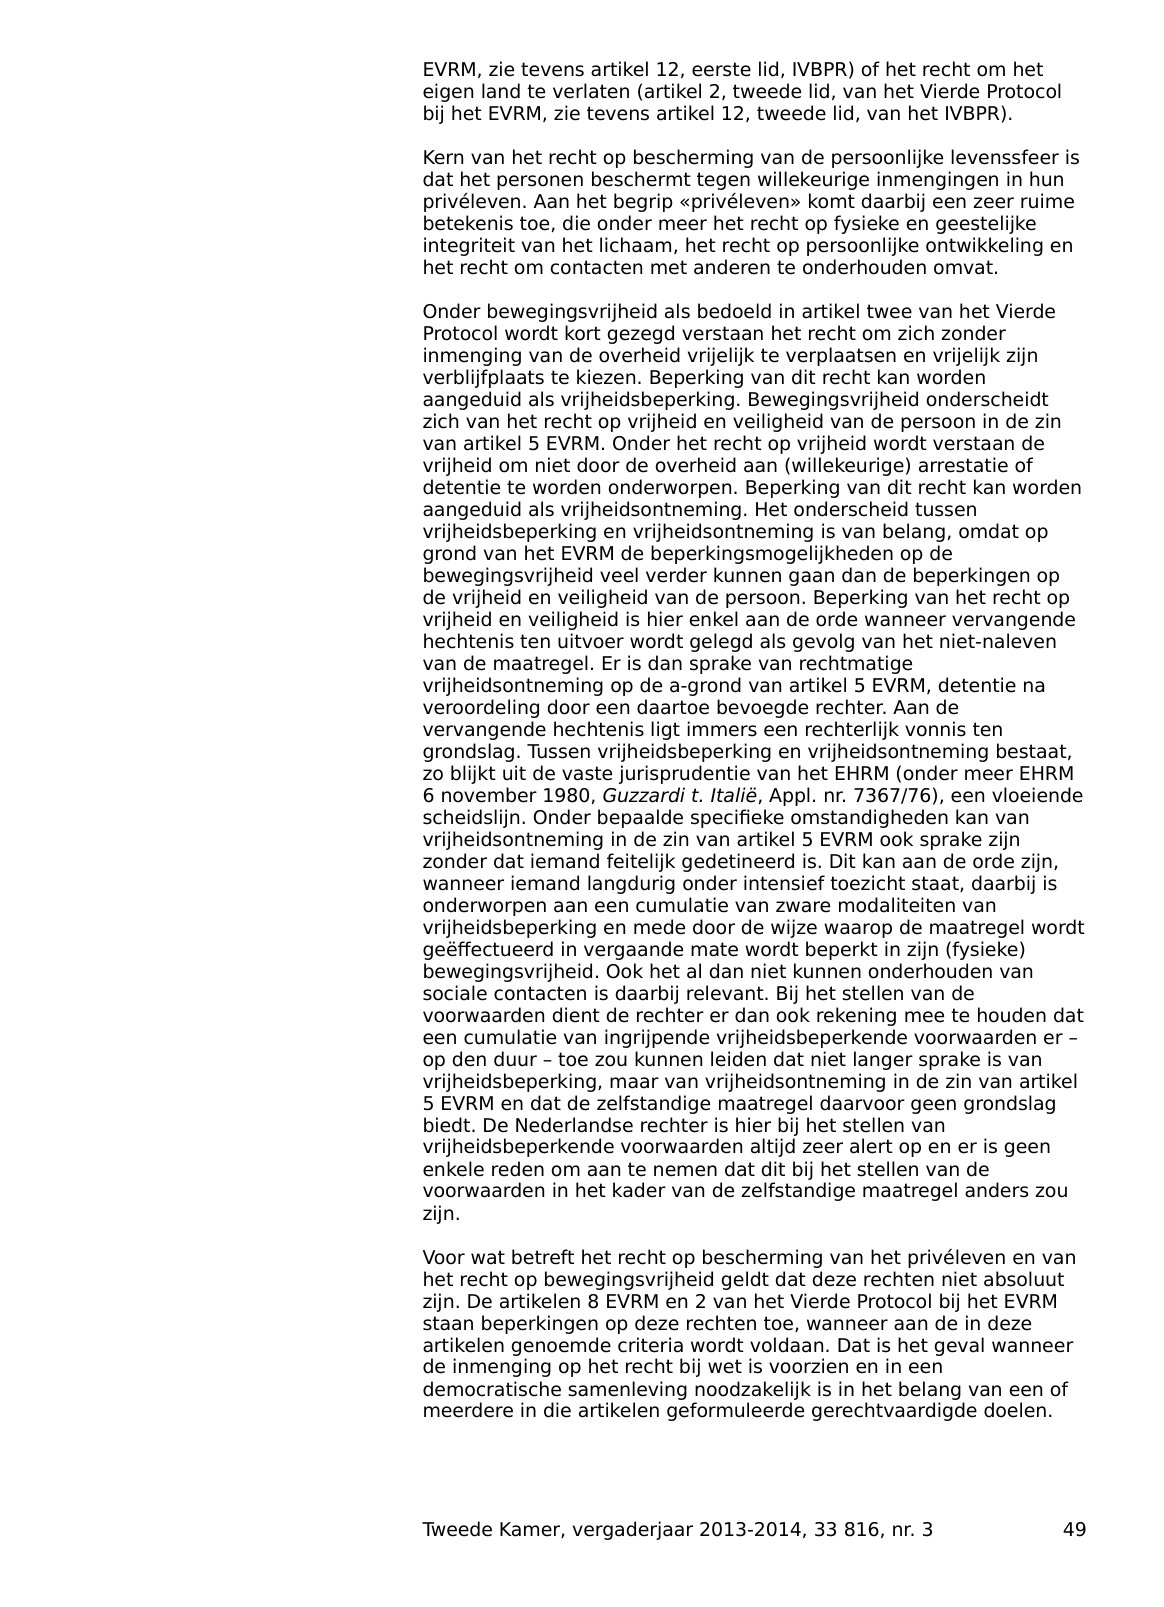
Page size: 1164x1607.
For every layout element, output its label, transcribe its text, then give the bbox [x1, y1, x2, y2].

text Kern van het recht op bescherming van de persoonlijke levenssfeer is dat het personen beschermt tegen willekeurige inmengingen in hun privéleven. Aan het begrip «privéleven» komt daarbij een zeer ruime betekenis toe, die onder meer het recht op fysieke en geestelijke integriteit van het lichaam, het recht op persoonlijke ontwikkeling en het recht om contacten met anderen te onderhouden omvat. [422, 147, 1087, 279]
text Onder bewegingsvrijheid als bedoeld in artikel twee van het Vierde Protocol wordt kort gezegd verstaan het recht om zich zonder inmenging van de overheid vrijelijk te verplaatsen en vrijelijk zijn verblijfplaats te kiezen. Beperking van dit recht kan worden aangeduid als vrijheidsbeperking. Bewegingsvrijheid onderscheidt zich van het recht op vrijheid en veiligheid van de persoon in de zin van artikel 5 EVRM. Onder het recht op vrijheid wordt verstaan de vrijheid om niet door de overheid aan (willekeurige) arrestatie of detentie te worden onderworpen. Beperking van dit recht kan worden aangeduid als vrijheidsontneming. Het onderscheid tussen vrijheidsbeperking en vrijheidsontneming is van belang, omdat op grond van het EVRM de beperkingsmogelijkheden op de bewegingsvrijheid veel verder kunnen gaan dan de beperkingen op de vrijheid en veiligheid van de persoon. Beperking van het recht op vrijheid en veiligheid is hier enkel aan de orde wanneer vervangende hechtenis ten uitvoer wordt gelegd als gevolg van het niet-naleven van de maatregel. Er is dan sprake van rechtmatige vrijheidsontneming op de a-grond van artikel 5 EVRM, detentie na veroordeling door een daartoe bevoegde rechter. Aan de vervangende hechtenis ligt immers een rechterlijk vonnis ten grondslag. Tussen vrijheidsbeperking en vrijheidsontneming bestaat, zo blijkt uit de vaste jurisprudentie van het EHRM (onder meer EHRM 6 november 1980, Guzzardi t. Italië, Appl. nr. 7367/76), een vloeiende scheidslijn. Onder bepaalde specifieke omstandigheden kan van vrijheidsontneming in de zin van artikel 5 EVRM ook sprake zijn zonder dat iemand feitelijk gedetineerd is. Dit kan aan de orde zijn, wanneer iemand langdurig onder intensief toezicht staat, daarbij is onderworpen aan een cumulatie van zware modaliteiten van vrijheidsbeperking en mede door de wijze waarop de maatregel wordt geëffectueerd in vergaande mate wordt beperkt in zijn (fysieke) bewegingsvrijheid. Ook het al dan niet kunnen onderhouden van sociale contacten is daarbij relevant. Bij het stellen van de voorwaarden dient de rechter er dan ook rekening mee te houden dat een cumulatie van ingrijpende vrijheidsbeperkende voorwaarden er – op den duur – toe zou kunnen leiden dat niet langer sprake is van vrijheidsbeperking, maar van vrijheidsontneming in de zin van artikel 5 EVRM en dat de zelfstandige maatregel daarvoor geen grondslag biedt. De Nederlandse rechter is hier bij het stellen van vrijheidsbeperkende voorwaarden altijd zeer alert op en er is geen enkele reden om aan te nemen dat dit bij het stellen van de voorwaarden in het kader van de zelfstandige maatregel anders zou zijn. [422, 301, 1087, 1224]
text Voor wat betreft het recht op bescherming van het privéleven en van het recht op bewegingsvrijheid geldt dat deze rechten niet absoluut zijn. De artikelen 8 EVRM en 2 van het Vierde Protocol bij het EVRM staan beperkingen op deze rechten toe, wanneer aan de in deze artikelen genoemde criteria wordt voldaan. Dat is het geval wanneer de inmenging op het recht bij wet is voorzien en in een democratische samenleving noodzakelijk is in het belang van een of meerdere in die artikelen geformuleerde gerechtvaardigde doelen. [422, 1247, 1087, 1422]
text EVRM, zie tevens artikel 12, eerste lid, IVBPR) of het recht om het eigen land te verlaten (artikel 2, tweede lid, van het Vierde Protocol bij het EVRM, zie tevens artikel 12, tweede lid, van het IVBPR). [422, 59, 1087, 125]
